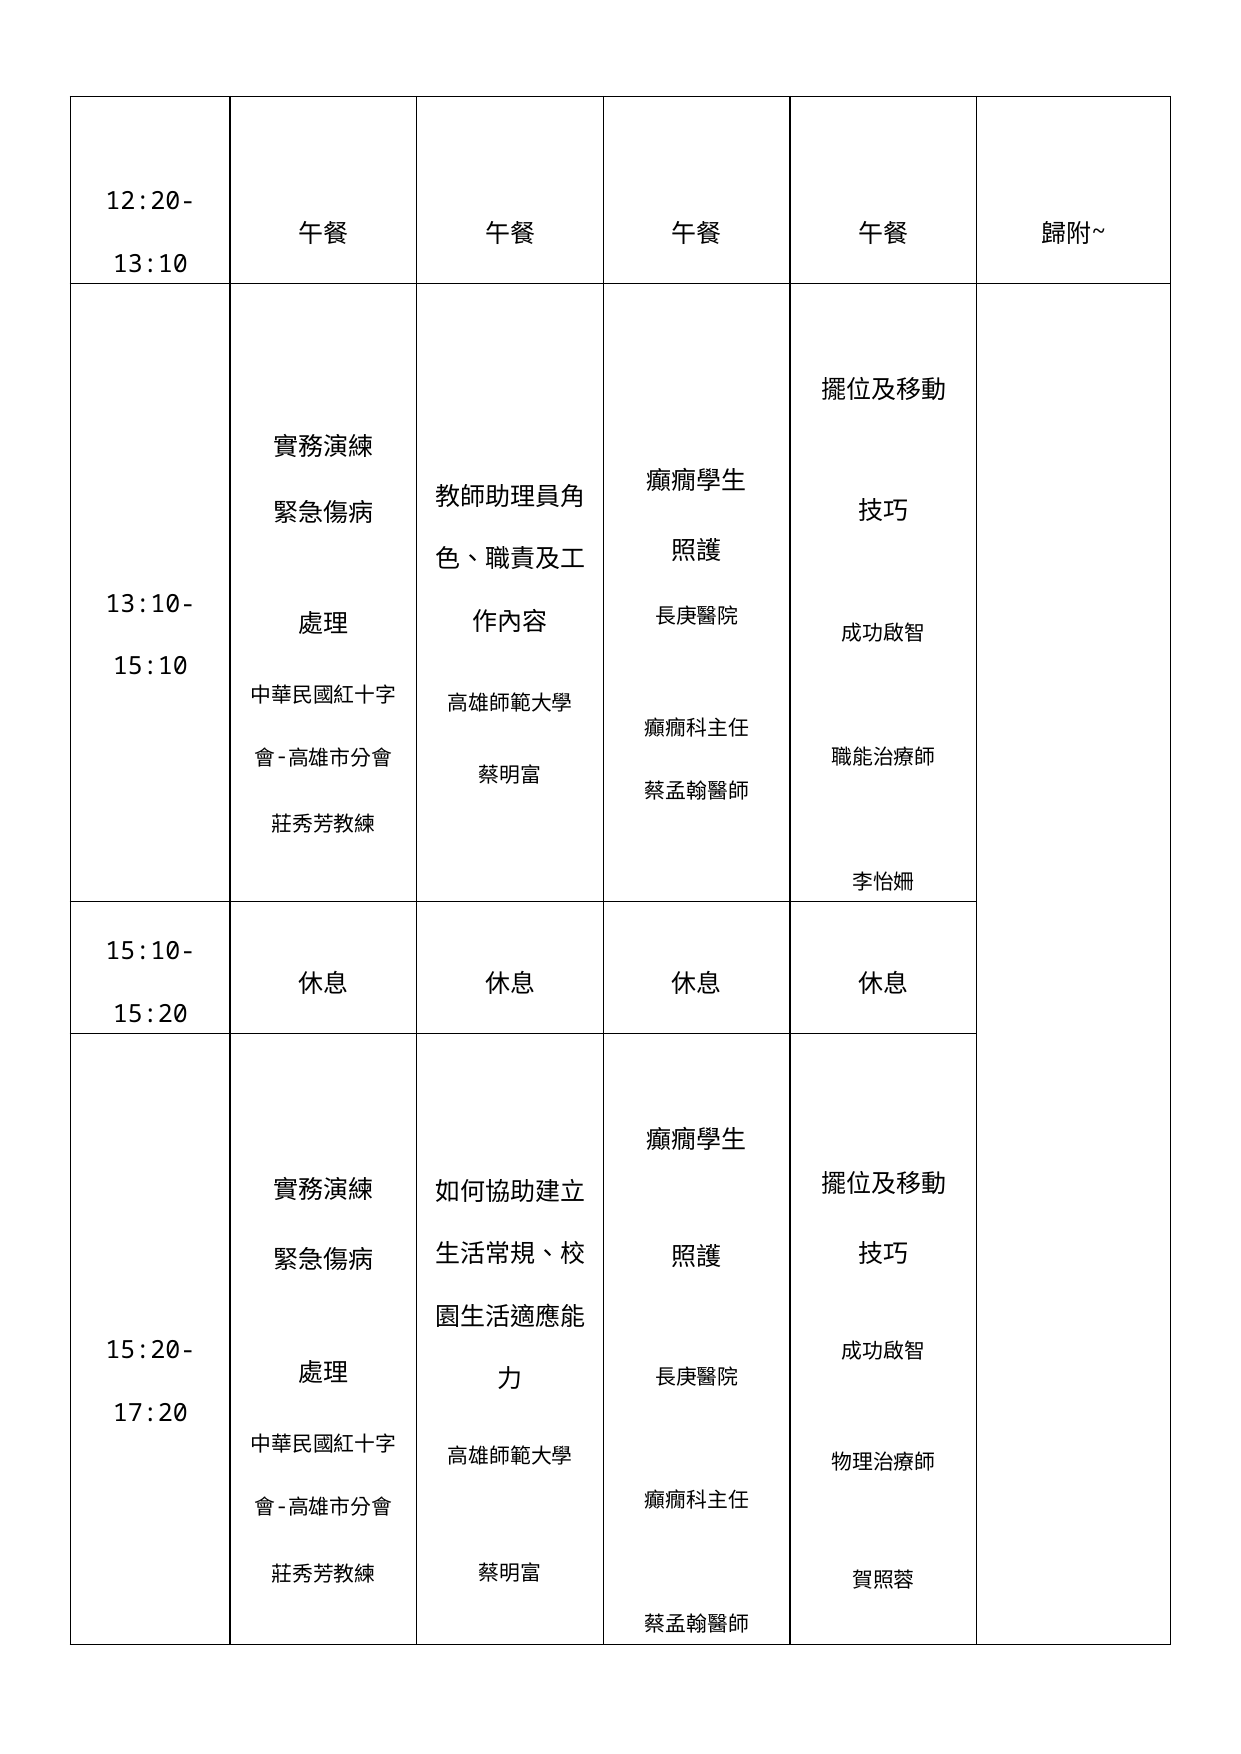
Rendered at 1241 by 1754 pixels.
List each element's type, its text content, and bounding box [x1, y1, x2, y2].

table_cell 擺位及移動 技巧 成功啟智 物理治療師 賀照蓉 [791, 1034, 976, 1644]
table_cell 午餐 [417, 97, 603, 283]
table_cell 午餐 [231, 97, 416, 283]
table_cell 癲癇學生 照護 長庚醫院 癲癇科主任 蔡孟翰醫師 [604, 1034, 789, 1644]
table_cell 實務演練 緊急傷病 處理 中華民國紅十字會-高雄市分會 莊秀芳教練 [231, 1034, 416, 1644]
table_cell 癲癇學生 照護 長庚醫院 癲癇科主任 蔡孟翰醫師 [604, 284, 789, 901]
table_cell 歸附~ [977, 97, 1170, 283]
table_cell [977, 284, 1170, 1644]
table_cell 休息 [604, 902, 789, 1033]
table_cell 擺位及移動 技巧 成功啟智 職能治療師 李怡姍 [791, 284, 976, 901]
table_cell 休息 [231, 902, 416, 1033]
table_cell 15:20-17:20 [71, 1034, 229, 1644]
table_cell 午餐 [791, 97, 976, 283]
table_cell 15:10-15:20 [71, 902, 229, 1033]
table_cell 教師助理員角色、職責及工作內容 高雄師範大學 蔡明富 [417, 284, 603, 901]
table_cell 實務演練 緊急傷病 處理 中華民國紅十字會-高雄市分會 莊秀芳教練 [231, 284, 416, 901]
table_cell 休息 [791, 902, 976, 1033]
table_cell 休息 [417, 902, 603, 1033]
table_cell 13:10-15:10 [71, 284, 229, 901]
table_cell 12:20-13:10 [71, 97, 229, 283]
table_cell 午餐 [604, 97, 789, 283]
table_cell 如何協助建立生活常規、校園生活適應能力 高雄師範大學 蔡明富 [417, 1034, 603, 1644]
